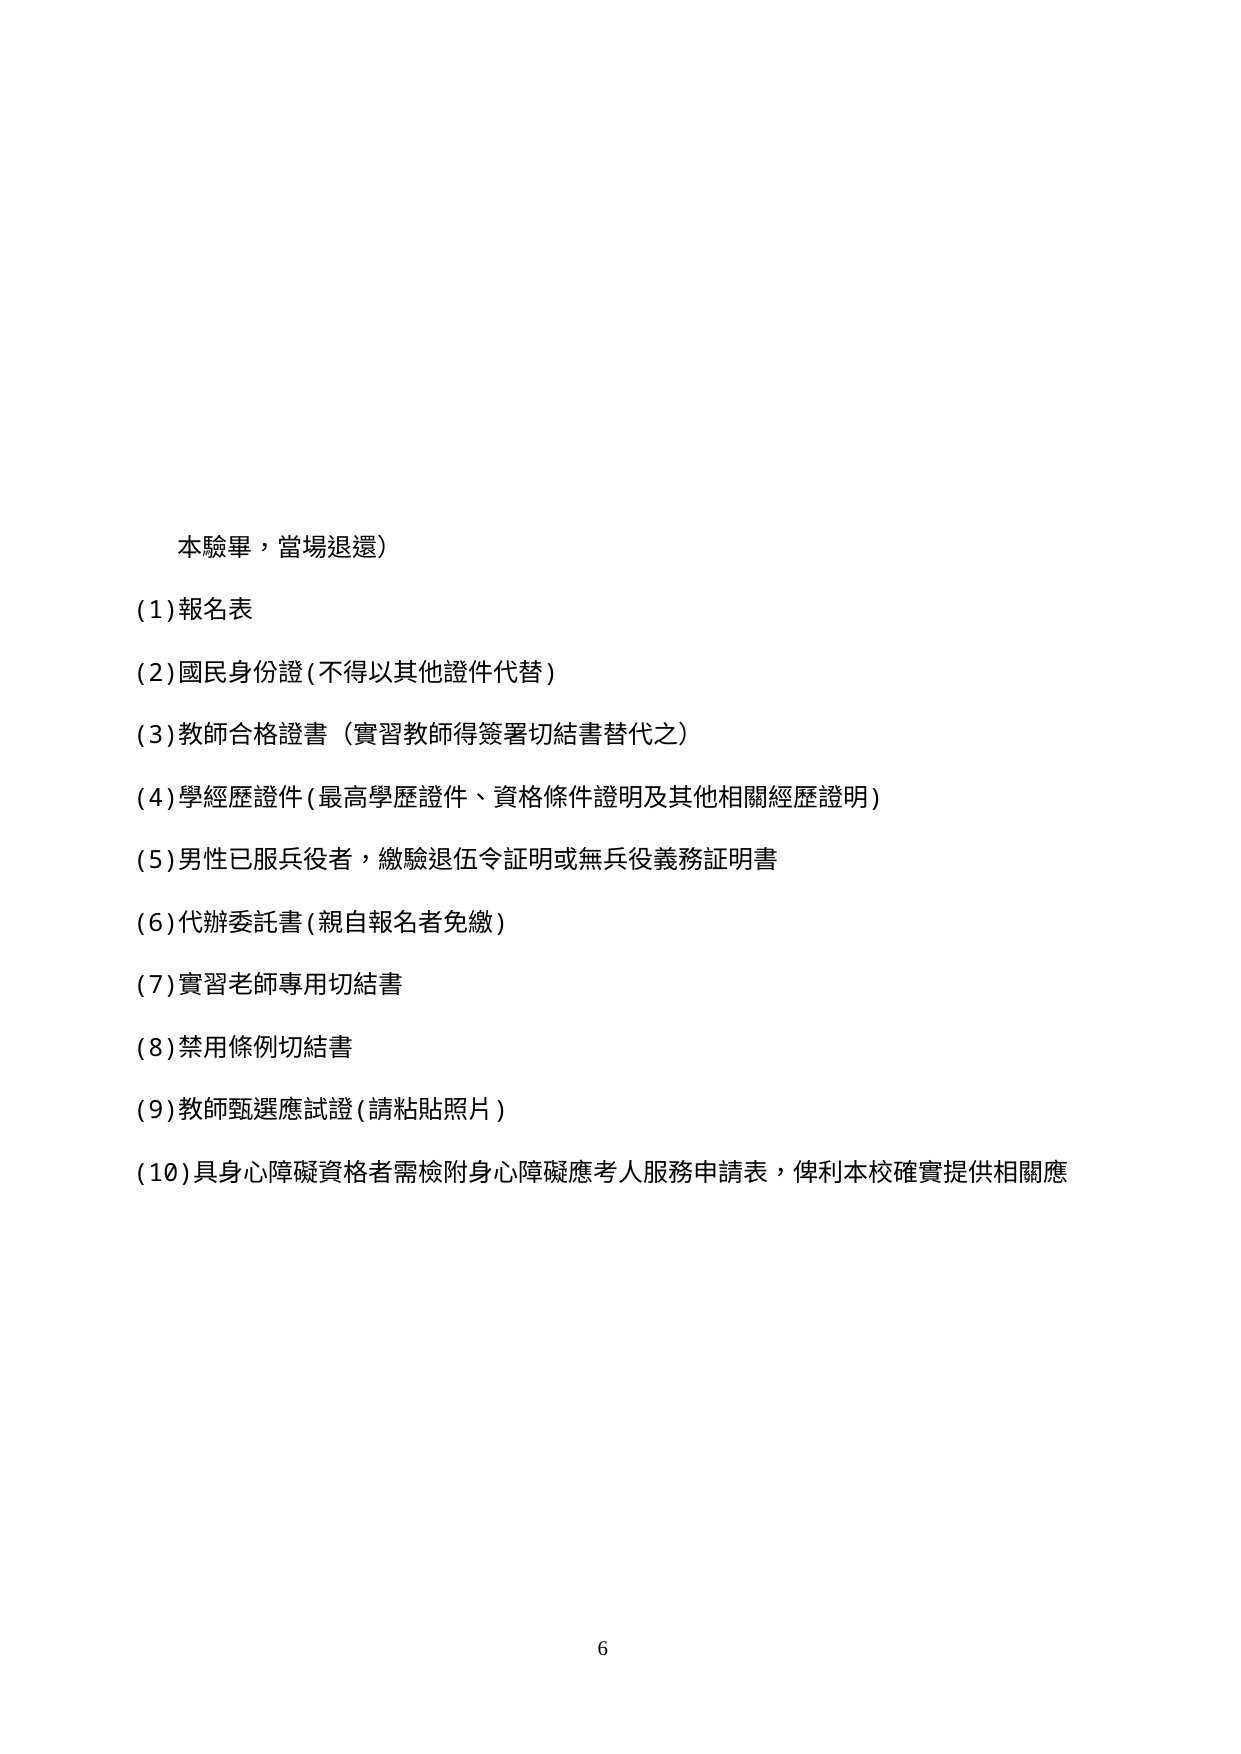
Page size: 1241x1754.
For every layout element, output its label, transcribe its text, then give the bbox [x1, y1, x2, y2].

text (8)禁用條例切結書 [133, 1004, 1087, 1066]
text (5)男性已服兵役者，繳驗退伍令証明或無兵役義務証明書 [133, 816, 1087, 879]
text (2)國民身份證(不得以其他證件代替) [133, 629, 1087, 691]
text 本驗畢，當場退還） [133, 504, 1087, 566]
text (7)實習老師專用切結書 [133, 941, 1087, 1004]
text (3)教師合格證書（實習教師得簽署切結書替代之） [133, 691, 1087, 754]
text (9)教師甄選應試證(請粘貼照片) [133, 1066, 1087, 1129]
text (4)學經歷證件(最高學歷證件、資格條件證明及其他相關經歷證明) [133, 754, 1087, 816]
text (10)具身心障礙資格者需檢附身心障礙應考人服務申請表，俾利本校確實提供相關應 [133, 1129, 1087, 1191]
text (1)報名表 [133, 566, 1087, 629]
text (6)代辦委託書(親自報名者免繳) [133, 879, 1087, 941]
